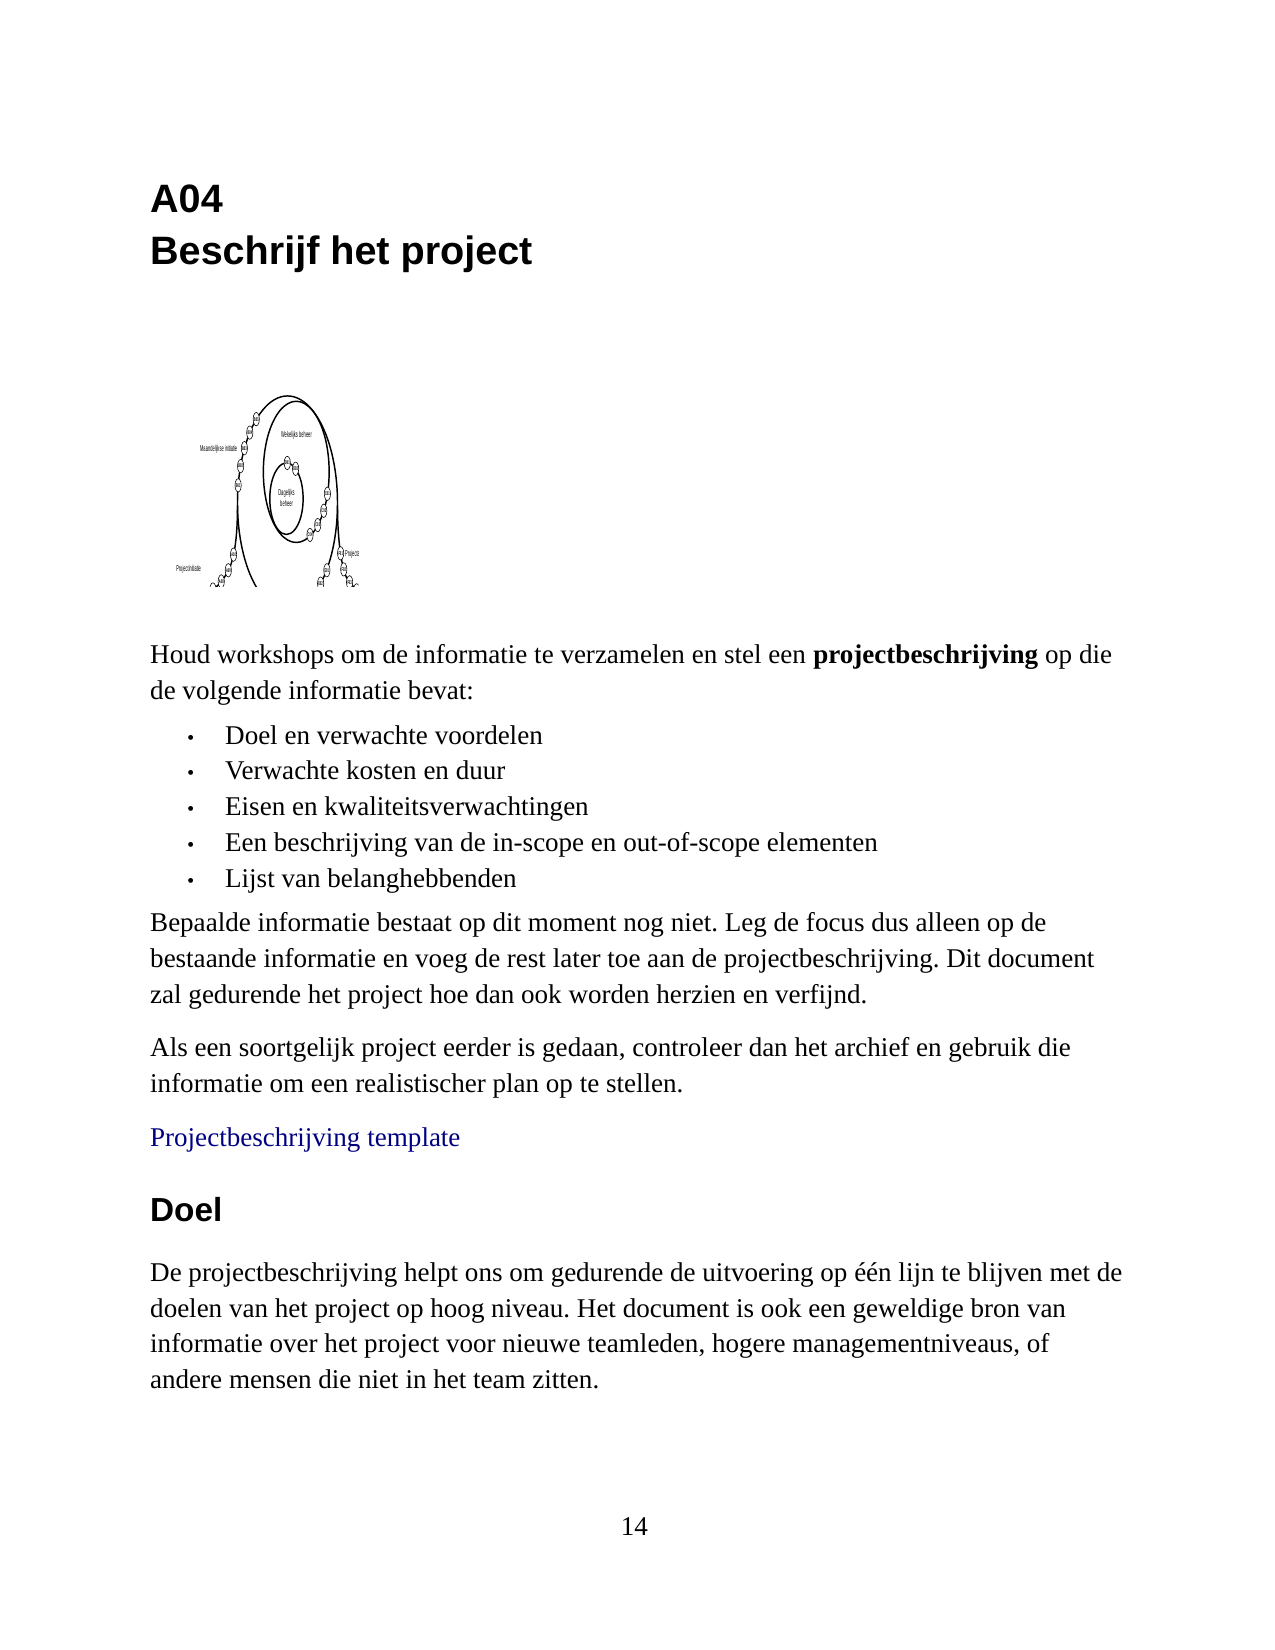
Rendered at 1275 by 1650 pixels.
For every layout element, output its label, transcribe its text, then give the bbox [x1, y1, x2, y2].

list Lijst van belanghebbenden [187, 862, 1125, 893]
text Bepaalde informatie bestaat op dit moment nog niet. Leg de focus dus alleen op de bestaande informatie en voeg de rest later toe aan de projectbeschrijving. Dit document zal gedurende het project hoe dan ook worden herzien en verfijnd. [150, 906, 1125, 1009]
list Doel en verwachte voordelen [187, 719, 1125, 750]
subtitle A04 Beschrijf het project [150, 175, 1125, 273]
list Verwachte kosten en duur [187, 754, 1125, 786]
subtitle Doel [150, 1191, 1125, 1229]
text Houd workshops om de informatie te verzamelen en stel een projectbeschrijving op die de volgende informatie bevat: [150, 638, 1125, 705]
list Een beschrijving van de in-scope en out-of-scope elementen [187, 826, 1125, 857]
text De projectbeschrijving helpt ons om gedurende de uitvoering op één lijn te blijven met de doelen van het project op hoog niveau. Het document is ook een geweldige bron van informatie over het project voor nieuwe teamleden, hogere managementniveaus, of andere mensen die niet in het team zitten. [150, 1256, 1125, 1394]
list Eisen en kwaliteitsverwachtingen [187, 790, 1125, 821]
text Projectbeschrijving template [150, 1121, 1125, 1152]
text Als een soortgelijk project eerder is gedaan, controleer dan het archief en gebruik die informatie om een realistischer plan op te stellen. [150, 1031, 1125, 1098]
